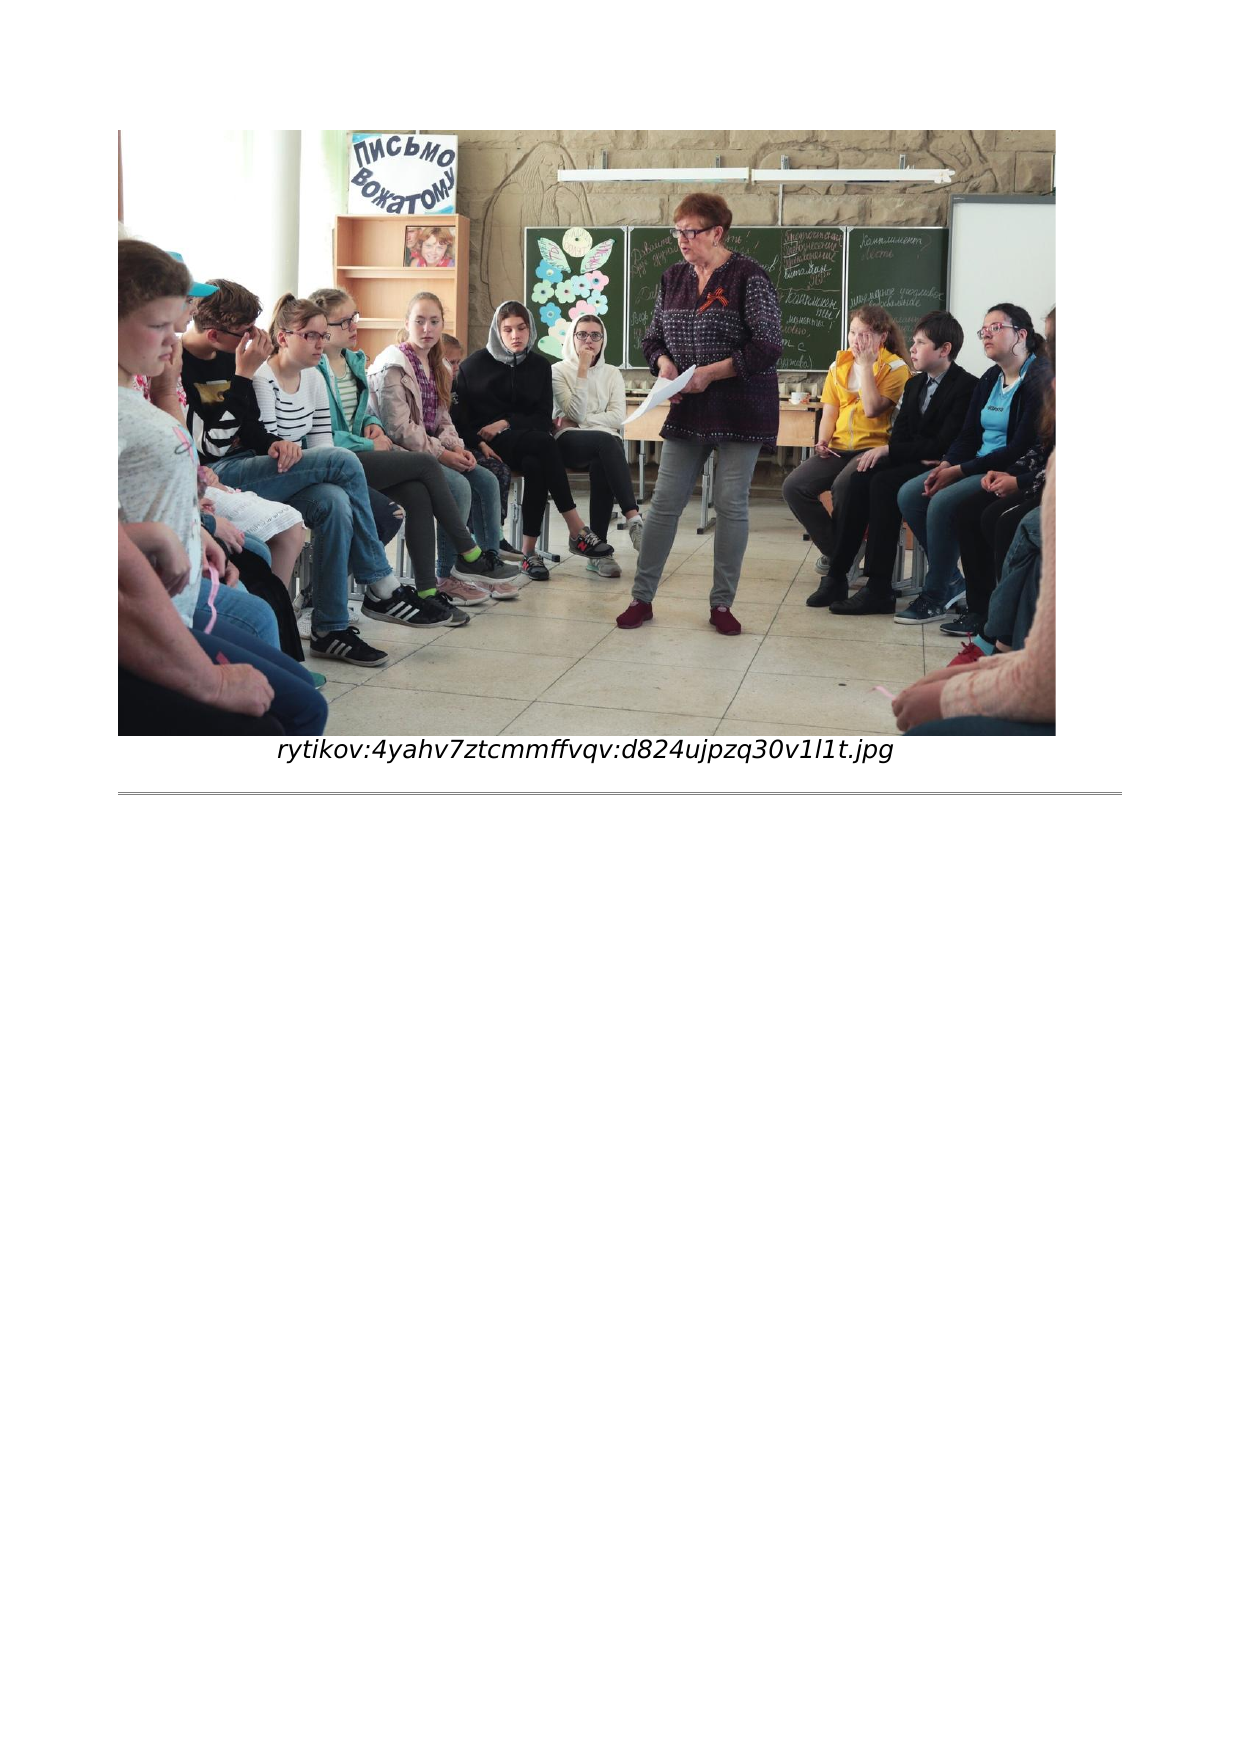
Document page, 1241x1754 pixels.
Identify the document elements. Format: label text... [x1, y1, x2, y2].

text rytikov:4yahv7ztcmmffvqv:d824ujpzq30v1l1t.jpg [118, 736, 1056, 765]
picture [118, 130, 1056, 736]
